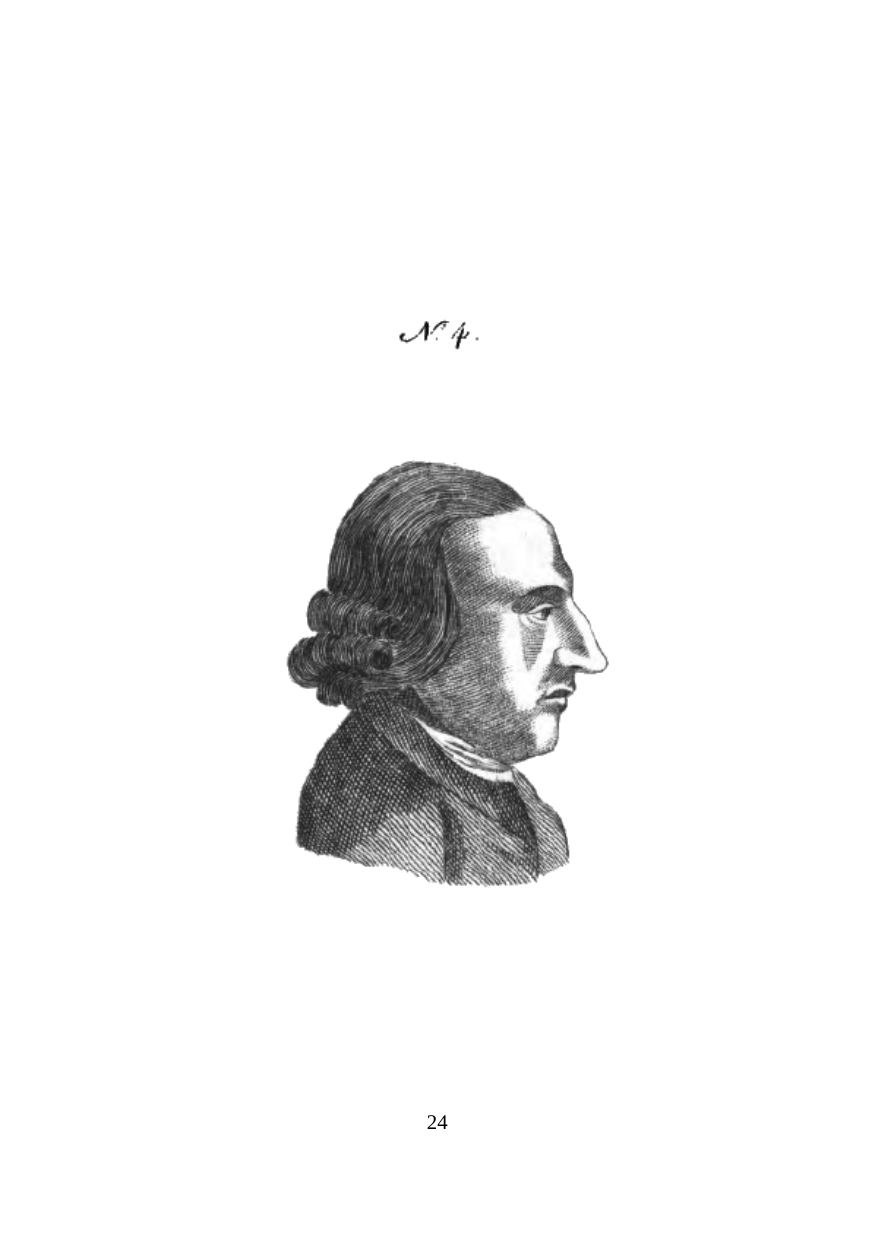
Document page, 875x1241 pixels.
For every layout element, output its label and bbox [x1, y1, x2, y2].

picture [230, 288, 644, 899]
